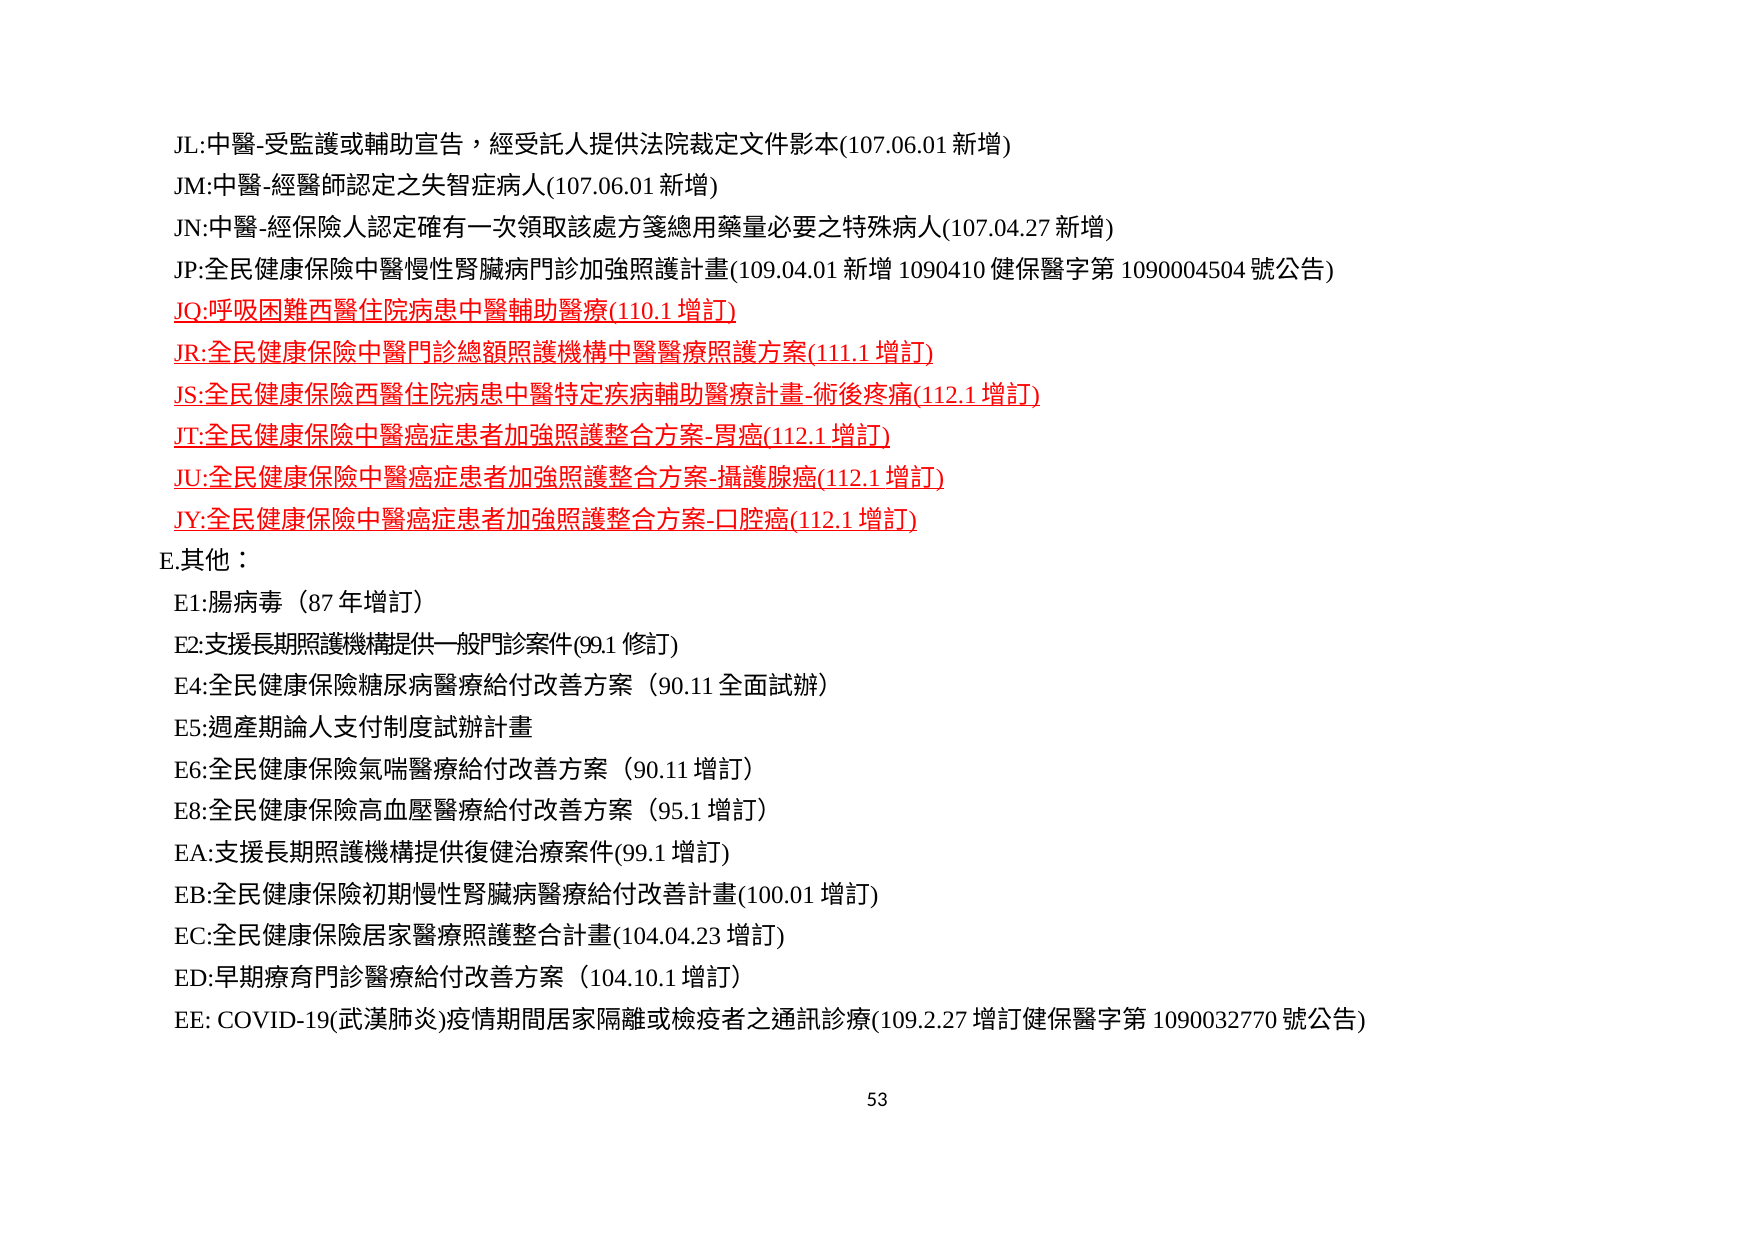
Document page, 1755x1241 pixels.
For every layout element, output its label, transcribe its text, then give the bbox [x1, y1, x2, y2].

table_cell JL:中醫-受監護或輔助宣告，經受託人提供法院裁定文件影本(107.06.01新增) JM:中醫-經醫師認定之失智症病人(107.06.01新增) JN:中醫-經保險人認定確有一次領取該處方箋總用藥量必要之特殊病人(107.04.27新增) JP:全民健康保險中醫慢性腎臟病門診加強照護計畫(109.04.01新增1090410健保醫字第1090004504號公告) JQ:呼吸困難西醫住院病患中醫輔助醫療(110.1增訂) JR:全民健康保險中醫門診總額照護機構中醫醫療照護方案(111.1增訂) JS:全民健康保險西醫住院病患中醫特定疾病輔助醫療計畫-術後疼痛(112.1增訂) JT:全民健康保險中醫癌症患者加強照護整合方案-胃癌(112.1增訂) JU:全民健康保險中醫癌症患者加強照護整合方案-攝護腺癌(112.1增訂) JY:全民健康保險中醫癌症患者加強照護整合方案-口腔癌(112.1增訂) E.其他： E1:腸病毒（87年增訂） E2:支援長期照護機構提供一般門診案件(99.1修訂) E4:全民健康保險糖尿病醫療給付改善方案（90.11全面試辦） E5:週產期論人支付制度試辦計畫 E6:全民健康保險氣喘醫療給付改善方案（90.11增訂） E8:全民健康保險高血壓醫療給付改善方案（95.1增訂） EA:支援長期照護機構提供復健治療案件(99.1增訂) EB:全民健康保險初期慢性腎臟病醫療給付改善計畫(100.01增訂) EC:全民健康保險居家醫療照護整合計畫(104.04.23增訂) ED:早期療育門診醫療給付改善方案（104.10.1增訂） EE: COVID-19(武漢肺炎)疫情期間居家隔離或檢疫者之通訊診療(109.2.27增訂健保醫字第1090032770號公告) [118, 119, 1658, 1035]
